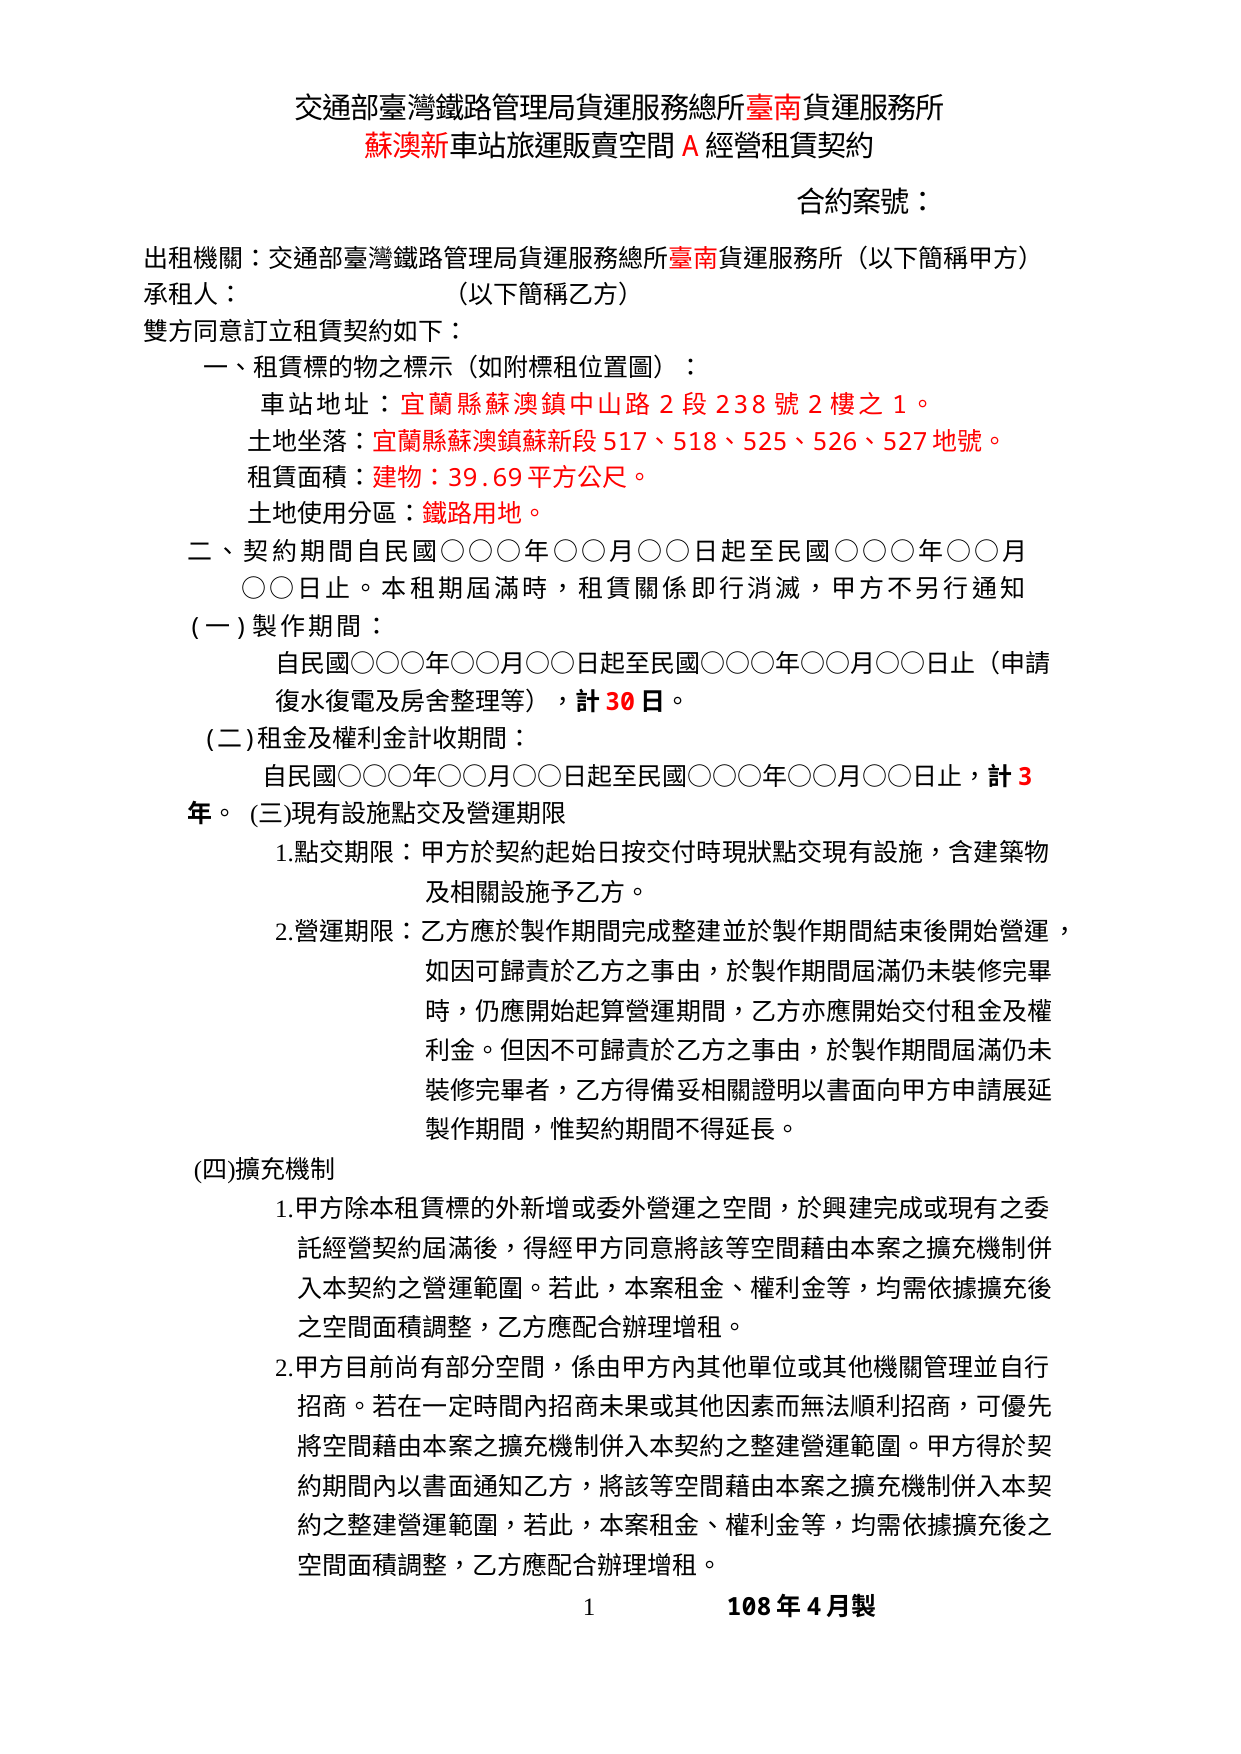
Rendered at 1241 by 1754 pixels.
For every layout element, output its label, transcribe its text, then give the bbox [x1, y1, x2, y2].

text 交通部臺灣鐵路管理局貨運服務總所臺南貨運服務所 [187, 89, 1053, 126]
text 出租機關：交通部臺灣鐵路管理局貨運服務總所臺南貨運服務所（以下簡稱甲方） [144, 239, 1053, 275]
text (二)租金及權利金計收期間： [187, 717, 1053, 755]
text 2.甲方目前尚有部分空間，係由甲方內其他單位或其他機關管理並自行招商。若在一定時間內招商未果或其他因素而無法順利招商，可優先將空間藉由本案之擴充機制併入本契約之整建營運範圍。甲方得於契約期間內以書面通知乙方，將該等空間藉由本案之擴充機制併入本契約之整建營運範圍，若此，本案租金、權利金等，均需依據擴充後之空間面積調整，乙方應配合辦理增租。 [275, 1344, 1053, 1582]
text 車站地址：宜蘭縣蘇澳鎮中山路2段238號2樓之1。 [187, 384, 1053, 421]
text 合約案號： [187, 182, 1053, 220]
text (一)製作期間： [187, 605, 1053, 642]
text 1.點交期限：甲方於契約起始日按交付時現狀點交現有設施，含建築物及相關設施予乙方。 [275, 830, 1053, 909]
text 土地坐落：宜蘭縣蘇澳鎮蘇新段517、518、525、526、527地號。 [187, 421, 1053, 457]
text 承租人： （以下簡稱乙方） [144, 275, 1053, 311]
text 蘇澳新車站旅運販賣空間A經營租賃契約 [187, 126, 1053, 164]
text 租賃面積：建物：39.69平方公尺。 [187, 457, 1053, 494]
text 1.甲方除本租賃標的外新增或委外營運之空間，於興建完成或現有之委託經營契約屆滿後，得經甲方同意將該等空間藉由本案之擴充機制併入本契約之營運範圍。若此，本案租金、權利金等，均需依據擴充後之空間面積調整，乙方應配合辦理增租。 [275, 1186, 1053, 1344]
text 雙方同意訂立租賃契約如下： [144, 311, 1053, 347]
text (四)擴充機制 [187, 1147, 1053, 1186]
text 2.營運期限：乙方應於製作期間完成整建並於製作期間結束後開始營運，如因可歸責於乙方之事由，於製作期間屆滿仍未裝修完畢時，仍應開始起算營運期間，乙方亦應開始交付租金及權利金。但因不可歸責於乙方之事由，於製作期間屆滿仍未裝修完畢者，乙方得備妥相關證明以書面向甲方申請展延製作期間，惟契約期間不得延長。 [275, 909, 1053, 1147]
text 自民國○○○年○○月○○日起至民國○○○年○○月○○日止（申請復水復電及房舍整理等），計30日。 [275, 642, 1053, 717]
text 土地使用分區：鐵路用地。 [187, 494, 1053, 530]
text 一、租賃標的物之標示（如附標租位置圖）： [144, 347, 1053, 384]
text 二、契約期間自民國○○○年○○月○○日起至民國○○○年○○月○○日止。本租期屆滿時，租賃關係即行消滅，甲方不另行通知 [187, 530, 1053, 605]
text 自民國○○○年○○月○○日起至民國○○○年○○月○○日止，計3年。 (三)現有設施點交及營運期限 [187, 755, 1053, 830]
